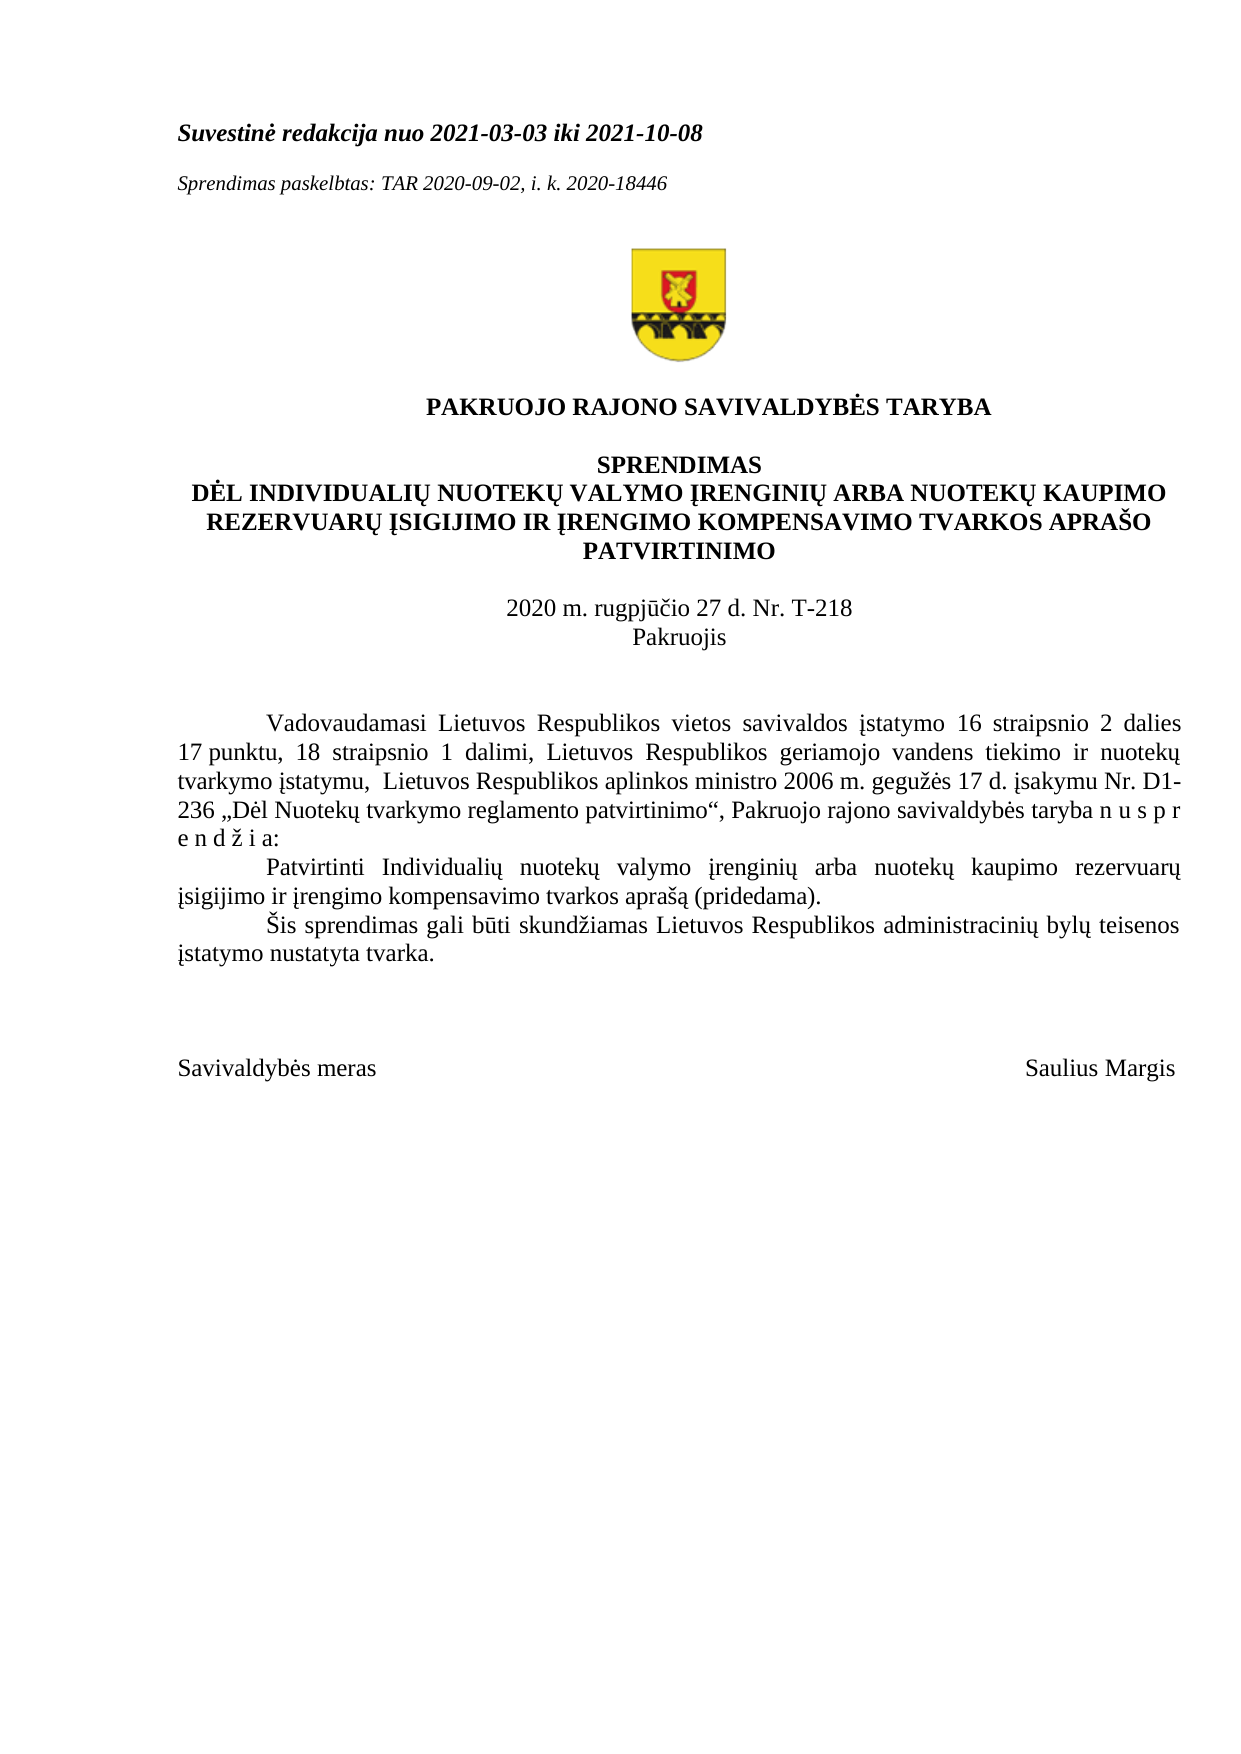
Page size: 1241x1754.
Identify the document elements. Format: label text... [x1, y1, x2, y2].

text DĖL INDIVIDUALIŲ NUOTEKŲ VALYMO ĮRENGINIŲ ARBA NUOTEKŲ KAUPIMO REZERVUARŲ ĮSIGIJIMO IR ĮRENGIMO KOMPENSAVIMO TVARKOS APRAŠO PATVIRTINIMO [177, 478, 1181, 565]
text Šis sprendimas gali būti skundžiamas Lietuvos Respublikos administracinių bylų teisenos įstatymo nustatyta tvarka. [177, 910, 1181, 967]
text Patvirtinti Individualių nuotekų valymo įrenginių arba nuotekų kaupimo rezervuarų įsigijimo ir įrengimo kompensavimo tvarkos aprašą (pridedama). [177, 852, 1181, 910]
text PAKRUOJO RAJONO SAVIVALDYBĖS TARYBA [177, 392, 1181, 421]
text SPRENDIMAS [177, 450, 1181, 478]
text 2020 m. rugpjūčio 27 d. Nr. T-218 [177, 593, 1181, 622]
text Suvestinė redakcija nuo 2021-03-03 iki 2021-10-08 [177, 118, 1181, 147]
text Savivaldybės meras Saulius Margis [177, 1053, 1181, 1082]
text Sprendimas paskelbtas: TAR 2020-09-02, i. k. 2020-18446 [177, 171, 1181, 195]
text Vadovaudamasi Lietuvos Respublikos vietos savivaldos įstatymo 16 straipsnio 2 dalies 17 punktu, 18 straipsnio 1 dalimi, Lietuvos Respublikos geriamojo vandens tiekimo ir nuotekų tvarkymo įstatymu, Lietuvos Respublikos aplinkos ministro 2006 m. gegužės 17 d. įsakymu Nr. D1-236 „Dėl Nuotekų tvarkymo reglamento patvirtinimo“, Pakruojo rajono savivaldybės taryba n u s p r e n d ž i a: [177, 708, 1181, 852]
text Pakruojis [177, 622, 1181, 651]
